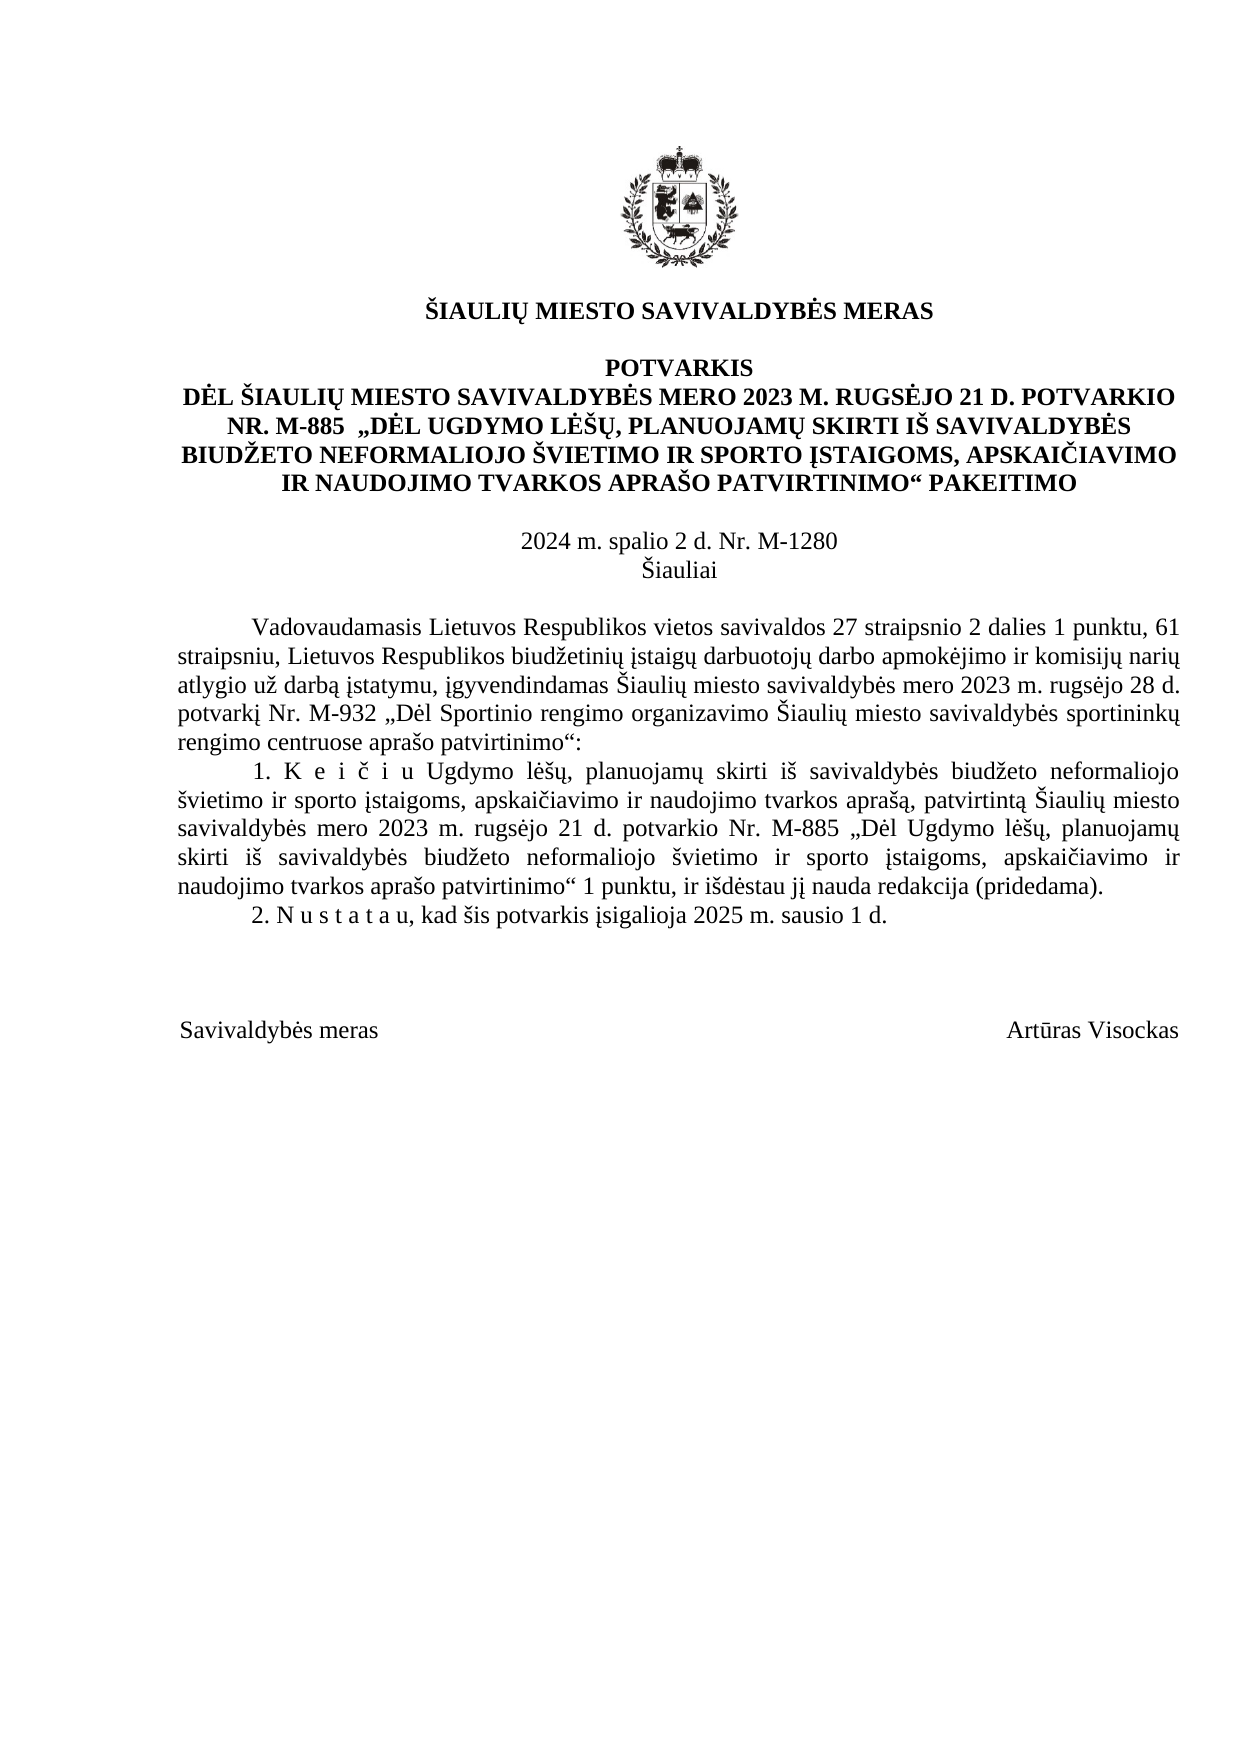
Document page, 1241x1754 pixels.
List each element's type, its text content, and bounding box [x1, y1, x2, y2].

text 2. N u s t a t a u, kad šis potvarkis įsigalioja 2025 m. sausio 1 d. [177, 900, 1181, 928]
text 2024 m. spalio 2 d. Nr. M-1280 [177, 526, 1181, 555]
text Šiauliai [177, 555, 1181, 583]
text Vadovaudamasis Lietuvos Respublikos vietos savivaldos 27 straipsnio 2 dalies 1 punktu, 61 straipsniu, Lietuvos Respublikos biudžetinių įstaigų darbuotojų darbo apmokėjimo ir komisijų narių atlygio už darbą įstatymu, įgyvendindamas Šiaulių miesto savivaldybės mero 2023 m. rugsėjo 28 d. potvarkį Nr. M-932 „Dėl Sportinio rengimo organizavimo Šiaulių miesto savivaldybės sportininkų rengimo centruose aprašo patvirtinimo“: [177, 612, 1181, 756]
text 1. K e i č i u Ugdymo lėšų, planuojamų skirti iš savivaldybės biudžeto neformaliojo švietimo ir sporto įstaigoms, apskaičiavimo ir naudojimo tvarkos aprašą, patvirtintą Šiaulių miesto savivaldybės mero 2023 m. rugsėjo 21 d. potvarkio Nr. M-885 „Dėl Ugdymo lėšų, planuojamų skirti iš savivaldybės biudžeto neformaliojo švietimo ir sporto įstaigoms, apskaičiavimo ir naudojimo tvarkos aprašo patvirtinimo“ 1 punktu, ir išdėstau jį nauda redakcija (pridedama). [177, 756, 1181, 900]
text Savivaldybės meras Artūras Visockas [177, 1015, 1181, 1043]
text POTVARKIS [177, 353, 1181, 382]
text DĖL ŠIAULIŲ MIESTO SAVIVALDYBĖS MERO 2023 M. RUGSĖJO 21 D. POTVARKIO NR. M-885 „DĖL UGDYMO LĖŠŲ, PLANUOJAMŲ SKIRTI IŠ SAVIVALDYBĖS BIUDŽETO NEFORMALIOJO ŠVIETIMO IR SPORTO ĮSTAIGOMS, APSKAIČIAVIMO IR NAUDOJIMO TVARKOS APRAŠO PATVIRTINIMO“ PAKEITIMO [177, 382, 1181, 497]
subtitle ŠIAULIŲ MIESTO SAVIVALDYBĖS MERAS [177, 296, 1181, 325]
